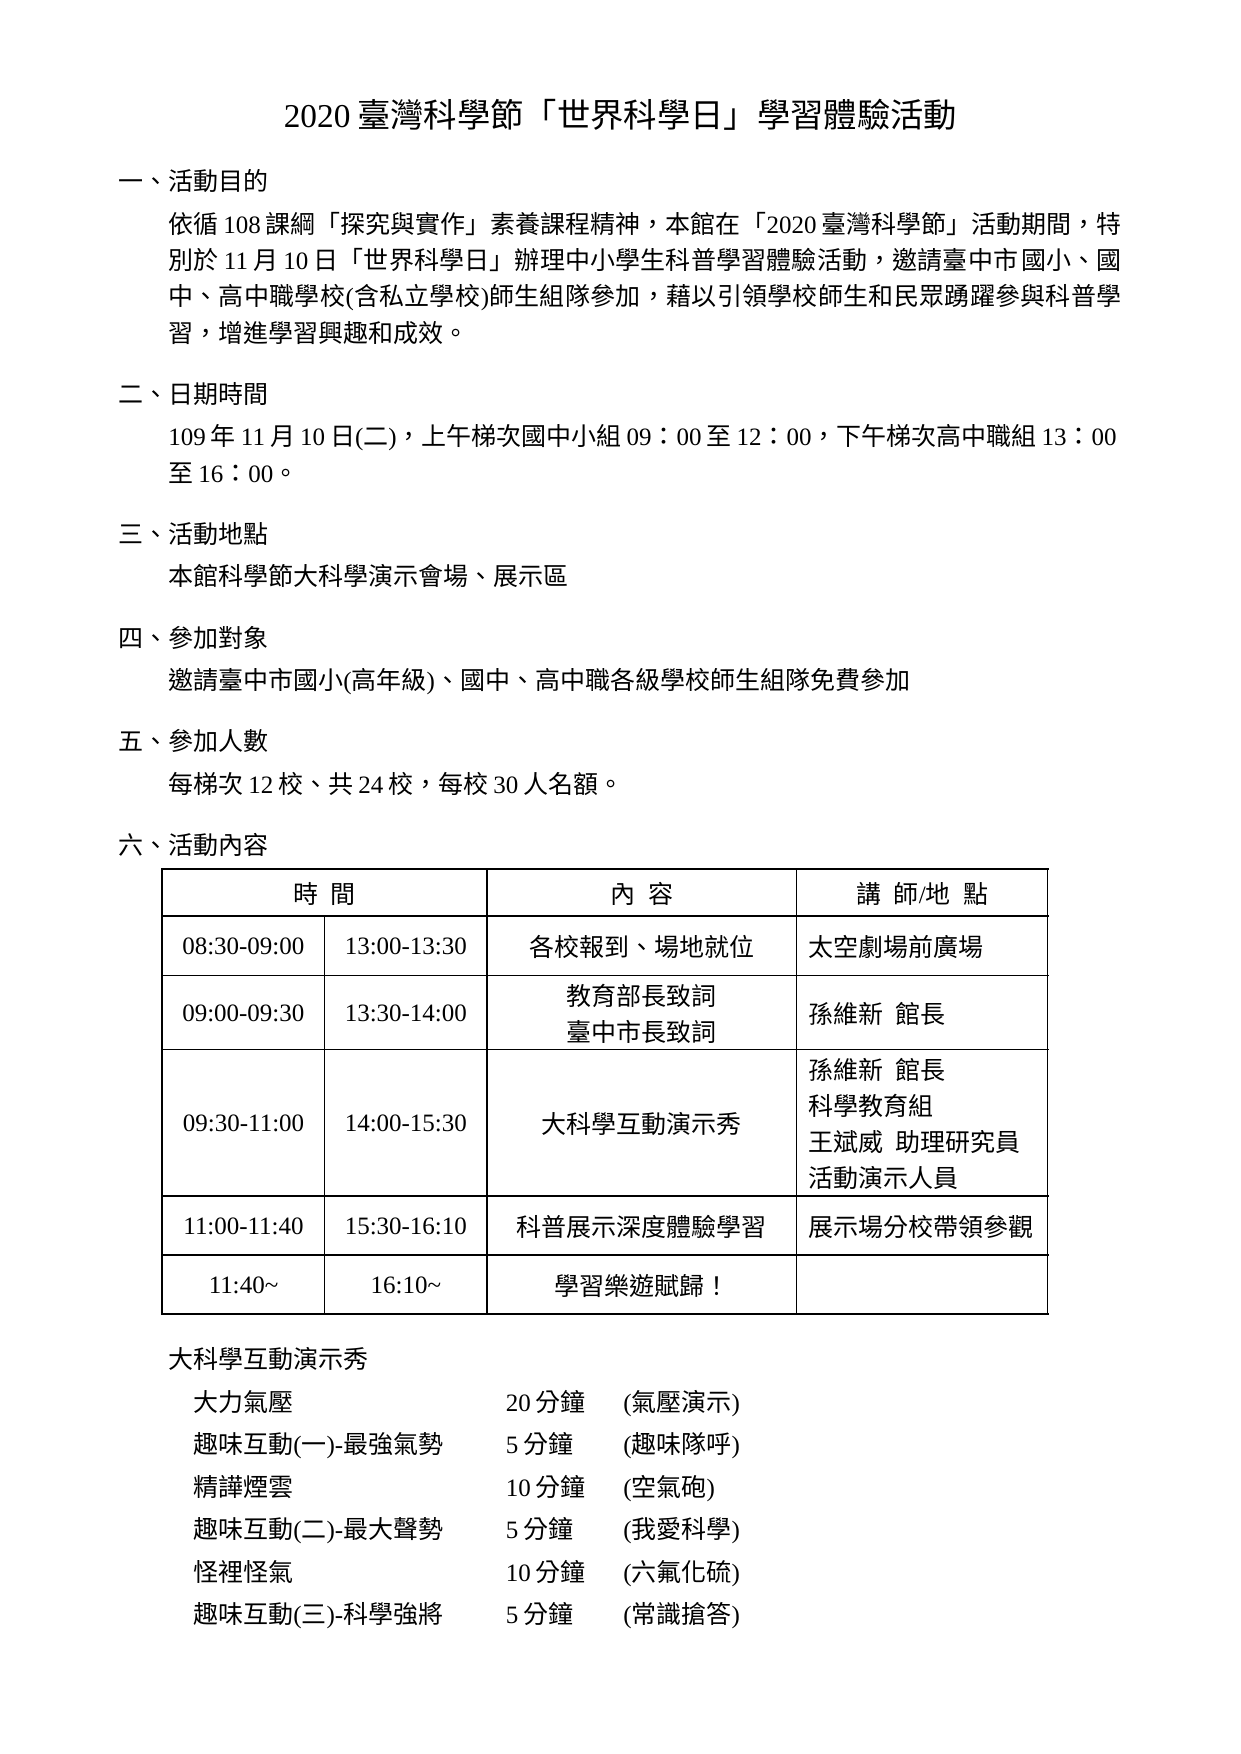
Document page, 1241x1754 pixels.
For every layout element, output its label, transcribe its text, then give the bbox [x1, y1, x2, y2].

table_cell 孫維新 館長 [797, 976, 1047, 1048]
table_cell 11:00-11:40 [163, 1197, 324, 1254]
text 一、活動目的 [118, 162, 1122, 198]
table_cell 學習樂遊賦歸！ [488, 1256, 796, 1313]
table_header 內 容 [488, 870, 796, 915]
table_header 講 師/地 點 [797, 870, 1047, 915]
table_cell 教育部長致詞 臺中市長致詞 [488, 976, 796, 1048]
table_cell 13:00-13:30 [325, 917, 486, 974]
table_cell 孫維新 館長 科學教育組 王斌威 助理研究員 活動演示人員 [797, 1050, 1047, 1195]
table_cell 各校報到、場地就位 [488, 917, 796, 974]
table_cell 科普展示深度體驗學習 [488, 1197, 796, 1254]
text 本館科學節大科學演示會場、展示區 [168, 557, 1122, 593]
text 2020臺灣科學節「世界科學日」學習體驗活動 [118, 89, 1122, 137]
table_cell 09:00-09:30 [163, 976, 324, 1048]
text 趣味互動(二)-最大聲勢 5分鐘 (我愛科學) [193, 1510, 1122, 1546]
table_cell 09:30-11:00 [163, 1050, 324, 1195]
table_cell 16:10~ [325, 1256, 486, 1313]
text 怪裡怪氣 10分鐘 (六氟化硫) [193, 1552, 1122, 1588]
text 二、日期時間 [118, 374, 1122, 411]
table_cell 大科學互動演示秀 [488, 1050, 796, 1195]
text 大力氣壓 20分鐘 (氣壓演示) [193, 1382, 1122, 1418]
table_cell 15:30-16:10 [325, 1197, 486, 1254]
table_cell 08:30-09:00 [163, 917, 324, 974]
text 每梯次12校、共24校，每校30人名額。 [168, 764, 1122, 801]
text 五、參加人數 [118, 722, 1122, 758]
text 109年11月10日(二)，上午梯次國中小組09：00至12：00，下午梯次高中職組13：00至16：00。 [168, 417, 1122, 489]
table_cell 13:30-14:00 [325, 976, 486, 1048]
table_cell 11:40~ [163, 1256, 324, 1313]
table_cell 太空劇場前廣場 [797, 917, 1047, 974]
text 邀請臺中市國小(高年級)、國中、高中職各級學校師生組隊免費參加 [168, 661, 1122, 697]
text 趣味互動(一)-最強氣勢 5分鐘 (趣味隊呼) [193, 1425, 1122, 1461]
text 六、活動內容 [118, 826, 1122, 862]
table_header 時 間 [163, 870, 486, 915]
text 精譁煙雲 10分鐘 (空氣砲) [193, 1467, 1122, 1503]
text 四、參加對象 [118, 618, 1122, 654]
text 大科學互動演示秀 [168, 1340, 1122, 1376]
table_cell 展示場分校帶領參觀 [797, 1197, 1047, 1254]
text 依循108課綱「探究與實作」素養課程精神，本館在「2020臺灣科學節」活動期間，特別於11月10日「世界科學日」辦理中小學生科普學習體驗活動，邀請臺中市國小、國中、高中職學校(含私立學校)師生組隊參加，藉以引領學校師生和民眾踴躍參與科普學習，增進學習興趣和成效。 [168, 204, 1122, 349]
text 三、活動地點 [118, 514, 1122, 551]
table_cell 14:00-15:30 [325, 1050, 486, 1195]
table_cell [797, 1256, 1047, 1313]
text 趣味互動(三)-科學強將 5分鐘 (常識搶答) [193, 1595, 1122, 1631]
